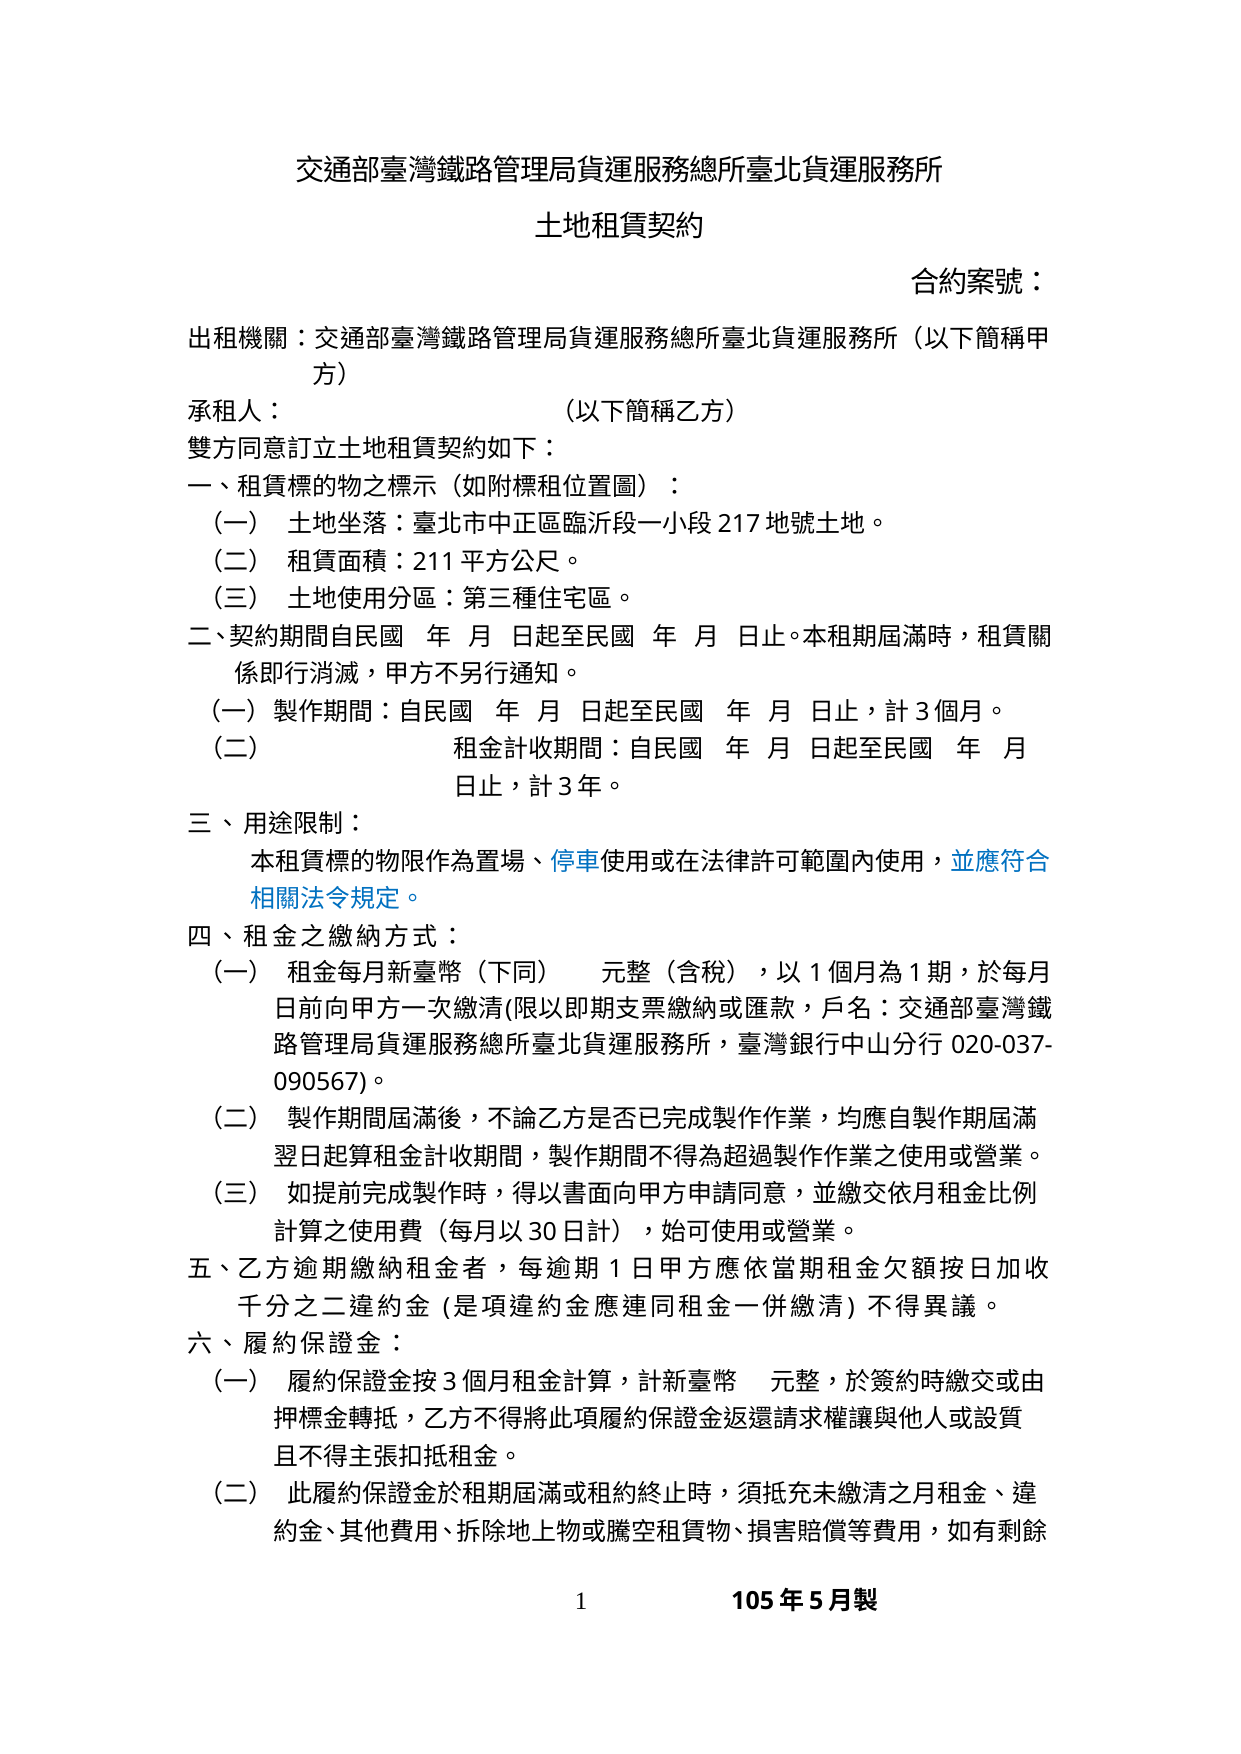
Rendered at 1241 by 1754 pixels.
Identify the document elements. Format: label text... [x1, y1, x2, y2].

text 合約案號： [187, 262, 1053, 300]
list 租金每月新臺幣（下同） 元整（含稅），以1個月為1期，於每月 日前向甲方一次繳清(限以即期支票繳納或匯款，戶名：交通部臺灣鐵路管理局貨運服務總所臺北貨運服務所，臺灣銀行中山分行020-037-090567)。 [198, 952, 1053, 1097]
list 如提前完成製作時，得以書面向甲方申請同意，並繳交依月租金比例計算之使用費（每月以30日計），始可使用或營業。 [198, 1172, 1047, 1247]
text 交通部臺灣鐵路管理局貨運服務總所臺北貨運服務所 [187, 150, 1053, 187]
list 租金計收期間：自民國 年 月 日起至民國 年 月 日止，計3年。 [198, 727, 1047, 802]
text 雙方同意訂立土地租賃契約如下： [187, 427, 1047, 465]
text 五、乙方逾期繳納租金者，每逾期1日甲方應依當期租金欠額按日加收千分之二違約金 (是項違約金應連同租金一併繳清) 不得異議。 [187, 1247, 1053, 1322]
text 承租人： （以下簡稱乙方） [187, 391, 1053, 427]
text 二、契約期間自民國 年 月 日起至民國 年 月 日止。本租期屆滿時，租賃關係即行消滅，甲方不另行通知。 [187, 615, 1053, 690]
list 製作期間：自民國 年 月 日起至民國 年 月 日止，計3個月。 [196, 690, 1047, 727]
text 土地租賃契約 [187, 206, 1053, 244]
list 此履約保證金於租期屆滿或租約終止時，須抵充未繳清之月租金、違約金、其他費用、拆除地上物或騰空租賃物、損害賠償等費用，如有剩餘，無息返還，如有不足，乙方應另行支付差額。 [198, 1472, 1047, 1547]
text 出租機關：交通部臺灣鐵路管理局貨運服務總所臺北貨運服務所（以下簡稱甲方） [187, 319, 1053, 391]
list 土地坐落：臺北市中正區臨沂段一小段217地號土地。 [198, 502, 1047, 540]
text 本租賃標的物限作為置場、停車使用或在法律許可範圍內使用，並應符合相關法令規定。 [250, 840, 1053, 915]
text 三、用途限制： [187, 802, 1053, 840]
list 租賃面積：211平方公尺。 [198, 540, 1047, 577]
list 履約保證金按3個月租金計算，計新臺幣 元整，於簽約時繳交或由押標金轉抵，乙方不得將此項履約保證金返還請求權讓與他人或設質且不得主張扣抵租金。 [198, 1360, 1047, 1472]
list 製作期間屆滿後，不論乙方是否已完成製作作業，均應自製作期屆滿翌日起算租金計收期間，製作期間不得為超過製作作業之使用或營業。 [198, 1097, 1047, 1172]
list 土地使用分區：第三種住宅區。 [198, 577, 1047, 615]
text 一、租賃標的物之標示（如附標租位置圖）： [187, 465, 1047, 502]
text 四、租金之繳納方式： [187, 915, 1053, 952]
text 六、履約保證金： [187, 1322, 1053, 1360]
